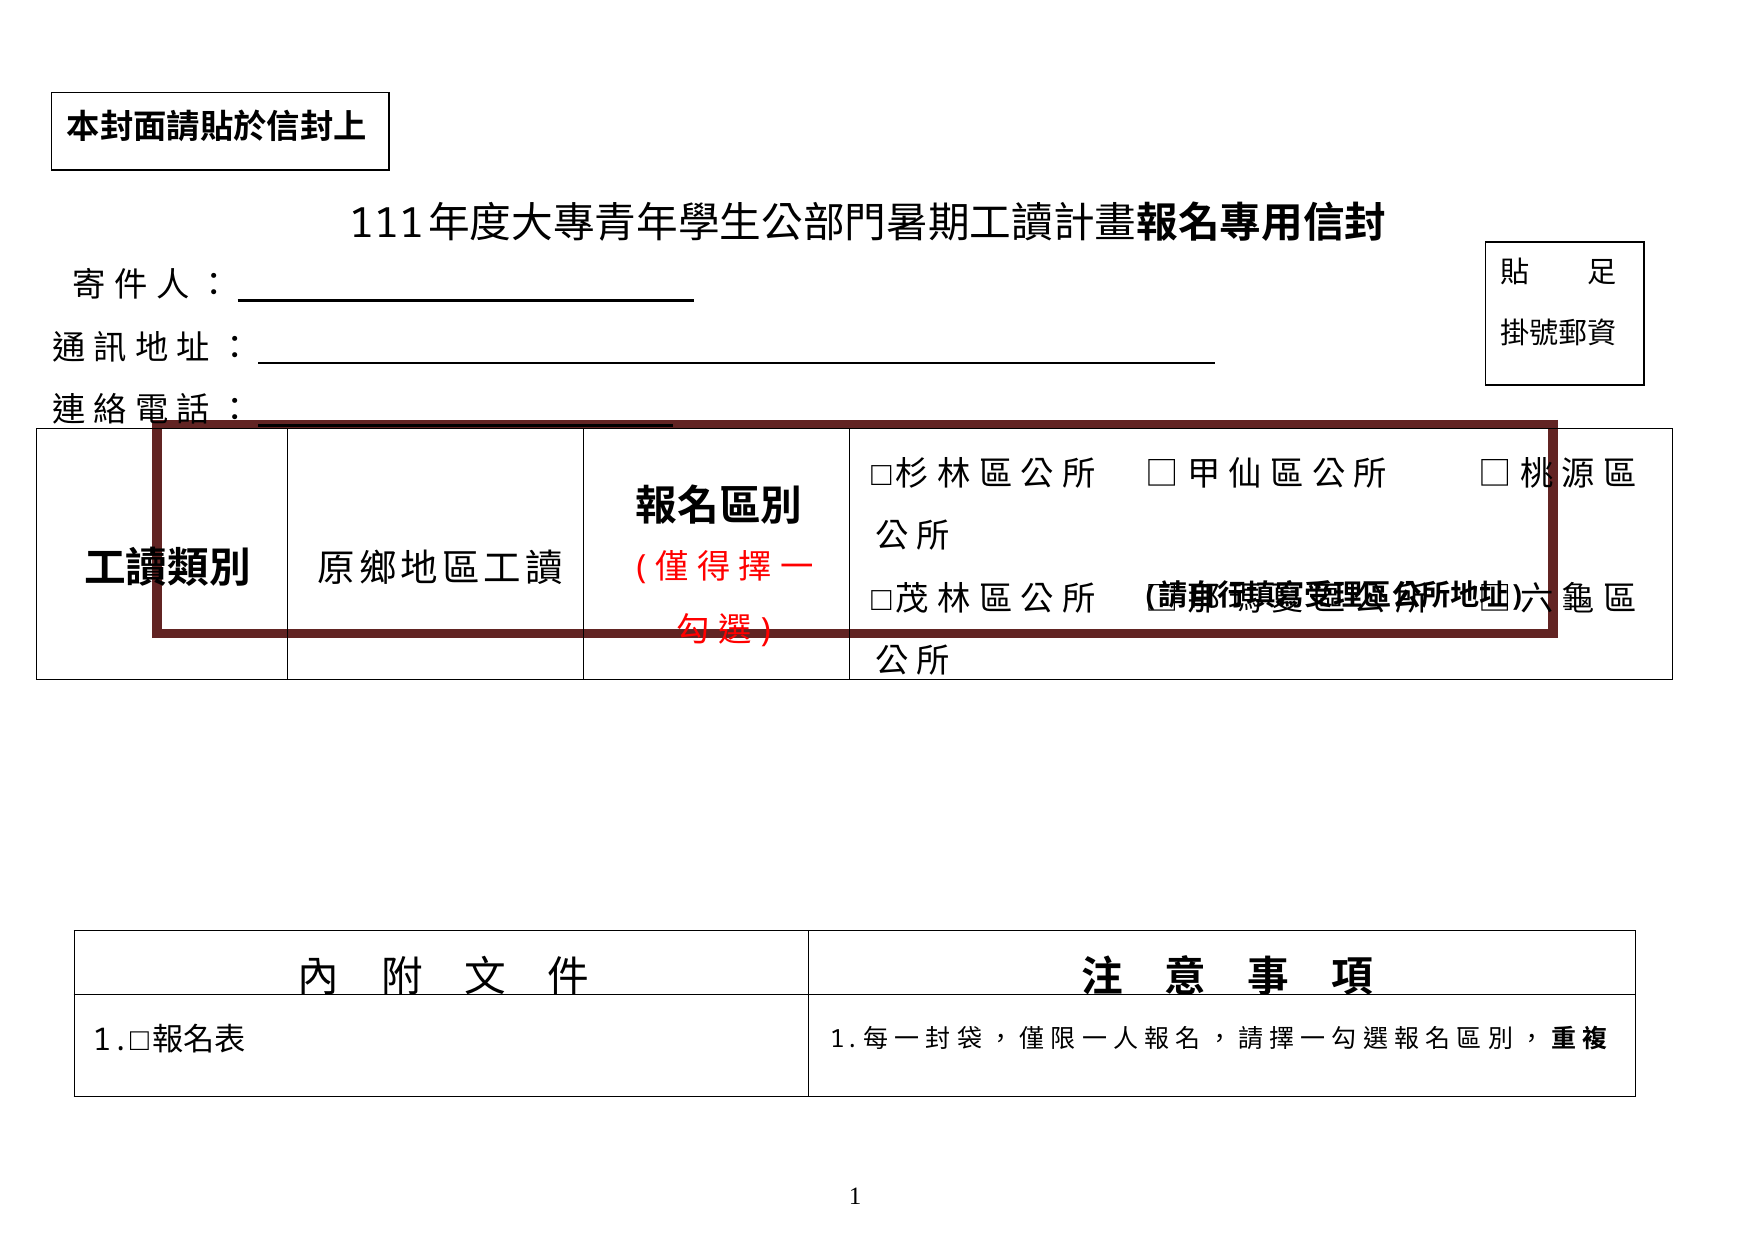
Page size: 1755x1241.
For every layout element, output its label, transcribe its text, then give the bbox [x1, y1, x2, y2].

text [1645, 303, 1693, 366]
table_header 注 意 事 項 [809, 931, 1635, 994]
text (請自行填寫受理區公所地址) [288, 572, 583, 614]
text (請自行填寫受理區公所地址) [850, 572, 1526, 614]
table_cell 1.□報名表 [75, 995, 808, 1096]
text 連絡電話： [16, 366, 1693, 428]
text (請自行填寫受理區公所地址) [184, 572, 287, 614]
table_header 原鄉地區工讀 [288, 638, 583, 679]
text (請自行填寫受理區公所地址) [584, 572, 849, 614]
table_header 內 附 文 件 [75, 931, 808, 994]
text 111年度大專青年學生公部門暑期工讀計畫報名專用信封 [16, 178, 1693, 241]
table_header 工讀類別 [37, 429, 287, 679]
text [1645, 241, 1693, 303]
text 通訊地址： [16, 303, 1485, 366]
table_header 報名區別 (僅得擇一勾選) [584, 638, 849, 679]
text 寄件人： [16, 241, 1485, 303]
table_header □杉林區公所 □甲仙區公所 □桃源區公所 □茂林區公所 □那瑪夏區公所 □六龜區公所 [850, 429, 1672, 679]
table_cell 1.每一封袋，僅限一人報名，請擇一勾選報名區別，重複 [809, 995, 1635, 1096]
